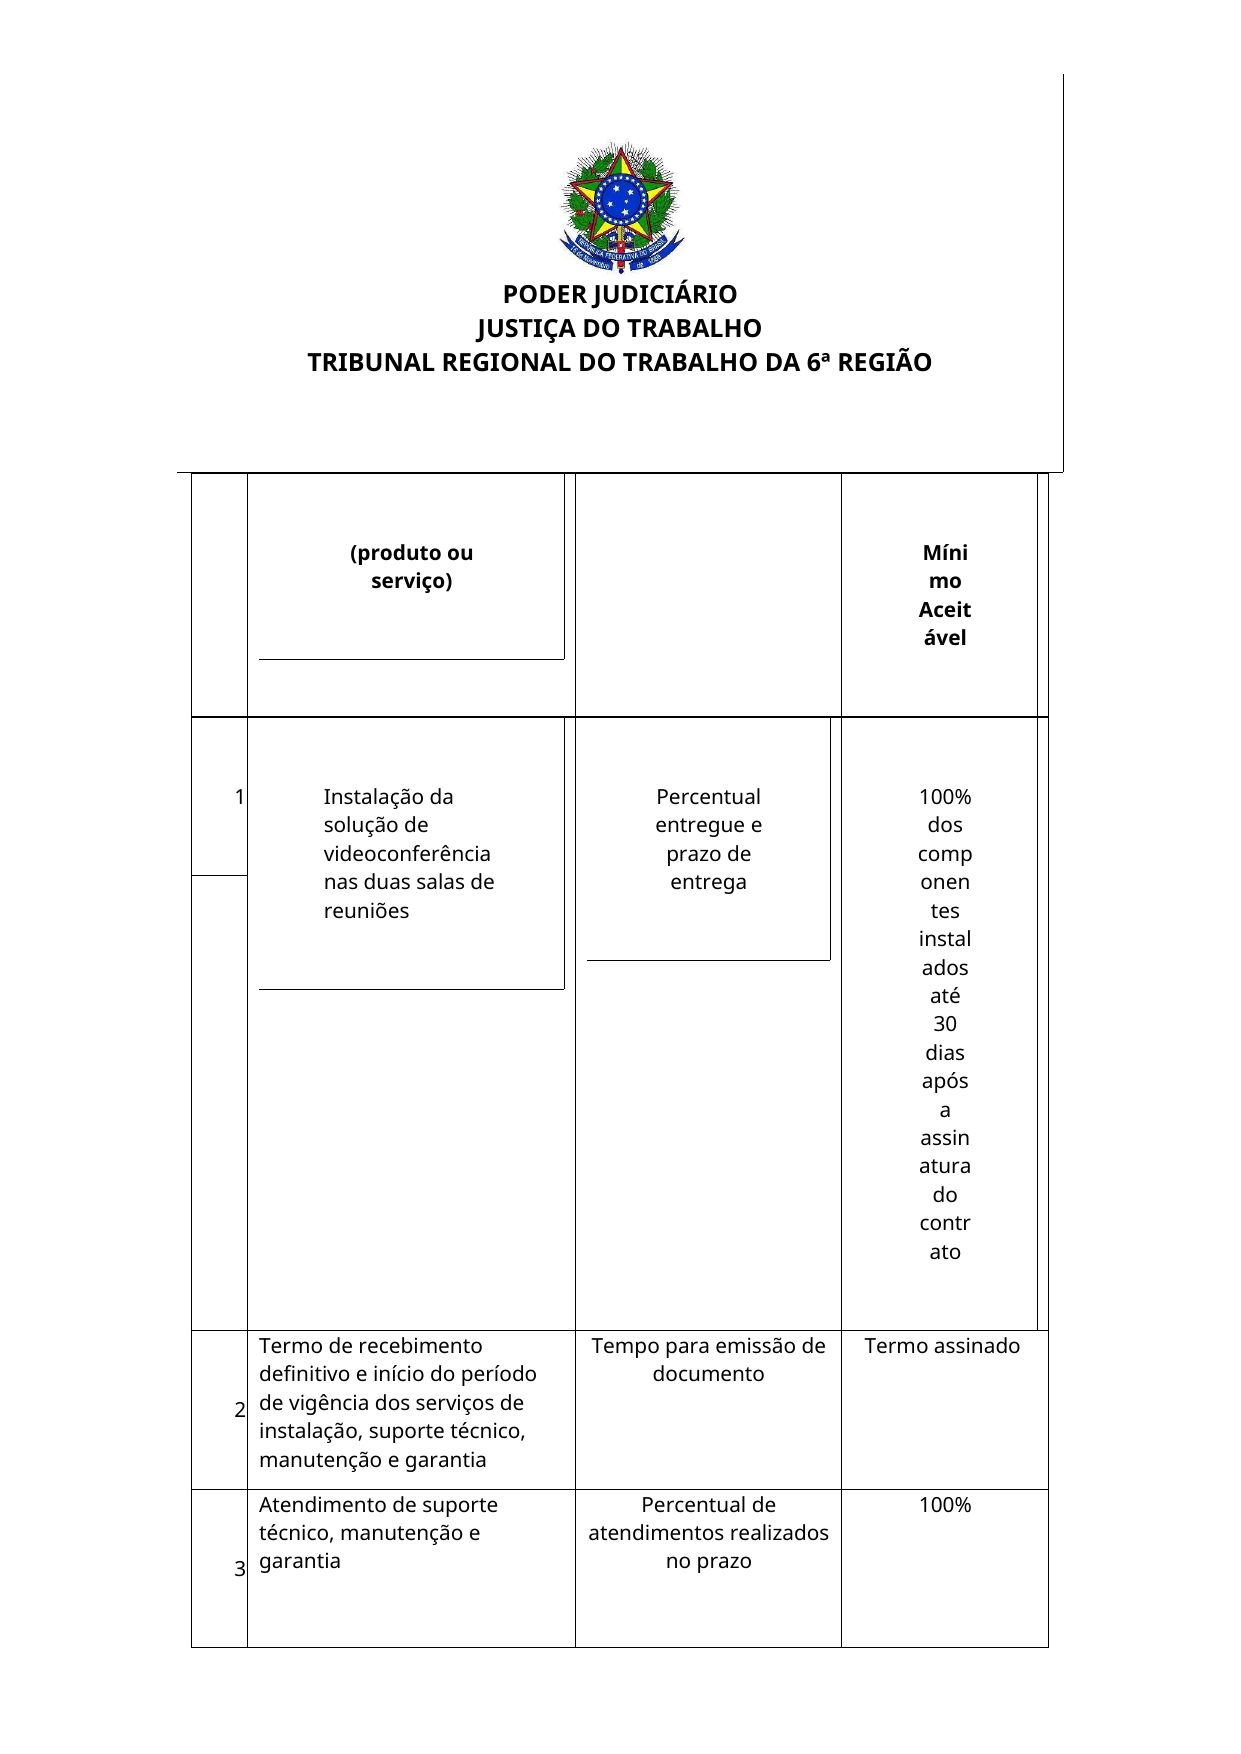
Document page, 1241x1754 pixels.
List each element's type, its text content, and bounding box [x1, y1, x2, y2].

table_cell 100% [842, 1490, 1048, 1647]
table_cell Tempo para emissão de documento [576, 1331, 841, 1489]
table_header Mínimo Aceitável [842, 474, 1037, 716]
table_cell Percentual de atendimentos realizados no prazo [576, 1490, 841, 1647]
table_cell [1038, 718, 1048, 1330]
table_cell Termo assinado [842, 1331, 1048, 1489]
table_cell Atendimento de suporte técnico, manutenção e garantia [248, 1490, 575, 1647]
table_cell Instalação da solução de videoconferência nas duas salas de reuniões [248, 718, 575, 1330]
table_cell 100% dos componentes instalados até 30 dias após a assinatura do contrato [842, 718, 1037, 1330]
table_cell 1 [192, 718, 247, 875]
table_header Etapa/Fase/Item (produto ou serviço) [248, 474, 575, 716]
table_header [576, 474, 841, 716]
table_cell Termo de recebimento definitivo e início do período de vigência dos serviços de instalação, suporte técnico, manutenção e garantia [248, 1331, 575, 1489]
table_header Id [192, 474, 247, 716]
table_cell 3 [192, 1490, 247, 1647]
table_cell [192, 876, 247, 1330]
table_cell 2 [192, 1331, 247, 1489]
table_header [1038, 474, 1048, 716]
table_cell Percentual entregue e prazo de entrega [576, 718, 841, 1330]
